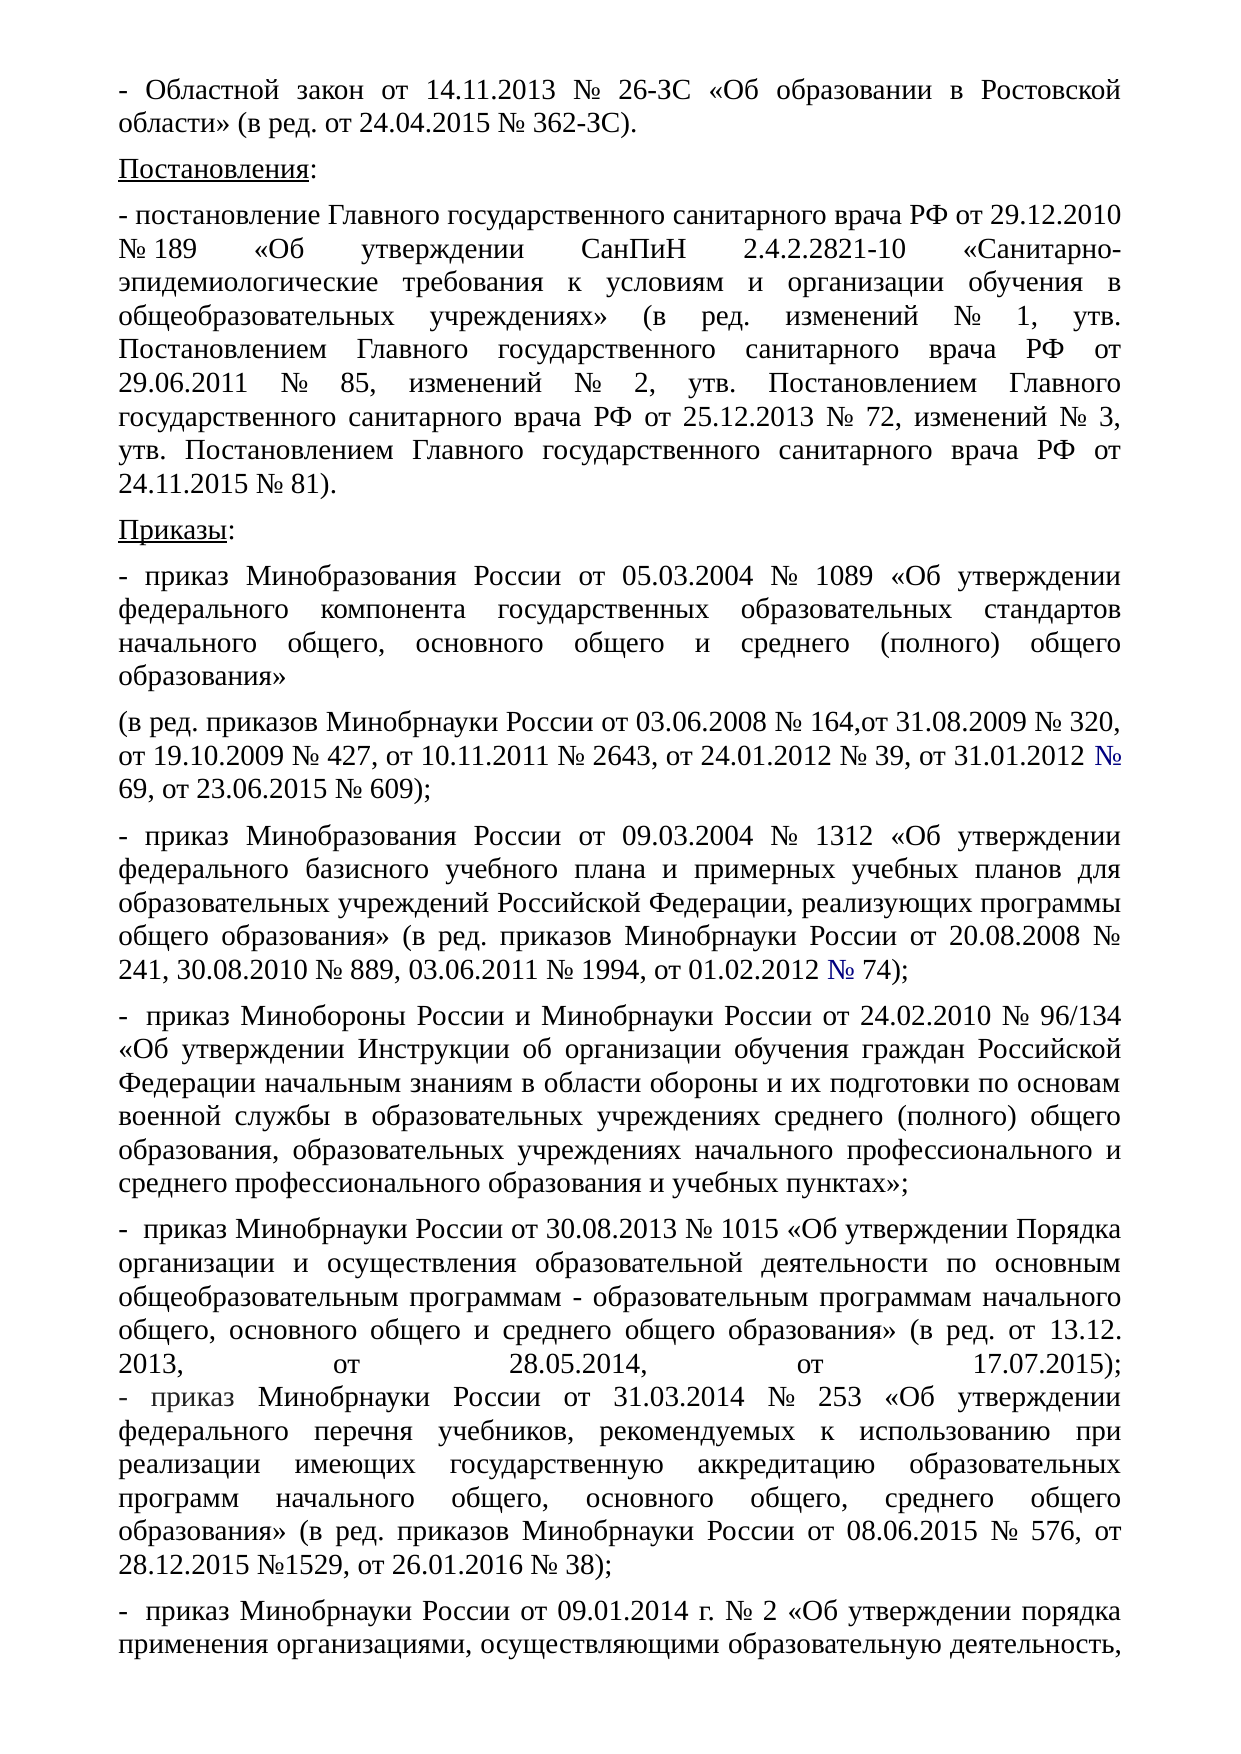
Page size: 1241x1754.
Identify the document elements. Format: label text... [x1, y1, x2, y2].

text - приказ Минобороны России и Минобрнауки России от 24.02.2010 № 96/134 «Об утверждении Инструкции об организации обучения граждан Российской Федерации начальным знаниям в области обороны и их подготовки по основам военной службы в образовательных учреждениях среднего (полного) общего образования, образовательных учреждениях начального профессионального и среднего профессионального образования и учебных пунктах»; [118, 998, 1122, 1199]
text - приказ Минобрнауки России от 09.01.2014 г. № 2 «Об утверждении порядка применения организациями, осуществляющими образовательную деятельность, [118, 1593, 1122, 1660]
text - приказ Минобрнауки России от 30.08.2013 № 1015 «Об утверждении Порядка организации и осуществления образовательной деятельности по основным общеобразовательным программам - образовательным программам начального общего, основного общего и среднего общего образования» (в ред. от 13.12. 2013, от 28.05.2014, от 17.07.2015); - приказ Минобрнауки России от 31.03.2014 № 253 «Об утверждении федерального перечня учебников, рекомендуемых к использованию при реализации имеющих государственную аккредитацию образовательных программ начального общего, основного общего, среднего общего образования» (в ред. приказов Минобрнауки России от 08.06.2015 № 576, от 28.12.2015 №1529, от 26.01.2016 № 38); [118, 1212, 1122, 1581]
text - приказ Минобразования России от 05.03.2004 № 1089 «Об утверждении федерального компонента государственных образовательных стандартов начального общего, основного общего и среднего (полного) общего образования» [118, 558, 1122, 692]
text Приказы: [118, 512, 1122, 545]
text - приказ Минобразования России от 09.03.2004 № 1312 «Об утверждении федерального базисного учебного плана и примерных учебных планов для образовательных учреждений Российской Федерации, реализующих программы общего образования» (в ред. приказов Минобрнауки России от 20.08.2008 № 241, 30.08.2010 № 889, 03.06.2011 № 1994, от 01.02.2012 № 74); [118, 818, 1122, 985]
text - Областной закон от 14.11.2013 № 26-ЗС «Об образовании в Ростовской области» (в ред. от 24.04.2015 № 362-ЗС). [118, 72, 1122, 139]
text - постановление Главного государственного санитарного врача РФ от 29.12.2010 № 189 «Об утверждении СанПиН 2.4.2.2821-10 «Санитарно-эпидемиологические требования к условиям и организации обучения в общеобразовательных учреждениях» (в ред. изменений № 1, утв. Постановлением Главного государственного санитарного врача РФ от 29.06.2011 № 85, изменений № 2, утв. Постановлением Главного государственного санитарного врача РФ от 25.12.2013 № 72, изменений № 3, утв. Постановлением Главного государственного санитарного врача РФ от 24.11.2015 № 81). [118, 197, 1122, 499]
text Постановления: [118, 151, 1122, 185]
text (в ред. приказов Минобрнауки России от 03.06.2008 № 164,от 31.08.2009 № 320, от 19.10.2009 № 427, от 10.11.2011 № 2643, от 24.01.2012 № 39, от 31.01.2012 № 69, от 23.06.2015 № 609); [118, 704, 1122, 805]
